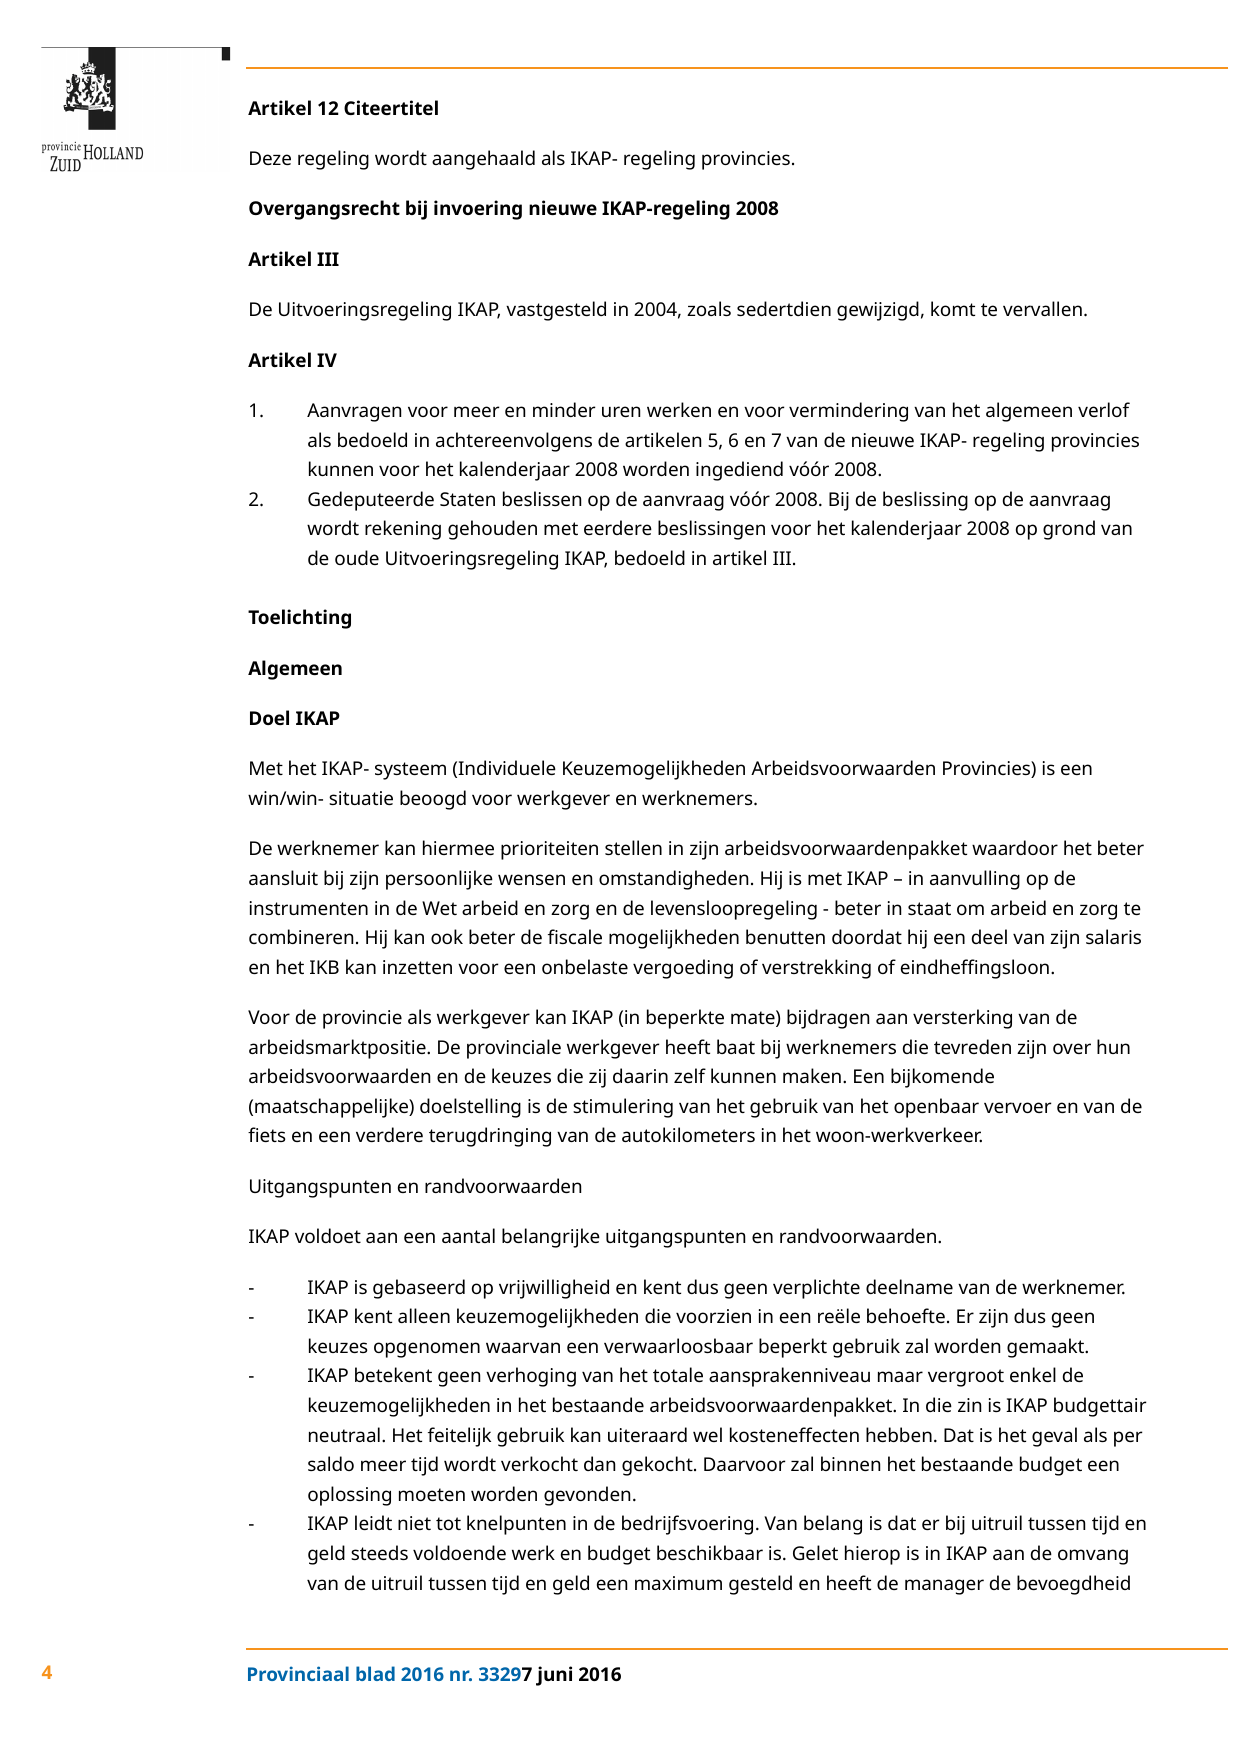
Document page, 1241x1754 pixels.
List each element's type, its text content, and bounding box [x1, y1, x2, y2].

text IKAP voldoet aan een aantal belangrijke uitgangspunten en randvoorwaarden. [248, 1223, 1152, 1249]
list IKAP is gebaseerd op vrijwilligheid en kent dus geen verplichte deelname van de werknemer. [248, 1274, 1152, 1300]
text Voor de provincie als werkgever kan IKAP (in beperkte mate) bijdragen aan versterking van de arbeidsmarktpositie. De provinciale werkgever heeft baat bij werknemers die tevreden zijn over hun arbeidsvoorwaarden en de keuzes die zij daarin zelf kunnen maken. Een bijkomende (maatschappelijke) doelstelling is de stimulering van het gebruik van het openbaar vervoer en van de fiets en een verdere terugdringing van de autokilometers in het woon-werkverkeer. [248, 1004, 1152, 1148]
list IKAP kent alleen keuzemogelijkheden die voorzien in een reële behoefte. Er zijn dus geen keuzes opgenomen waarvan een verwaarloosbaar beperkt gebruik zal worden gemaakt. [248, 1303, 1152, 1359]
text De Uitvoeringsregeling IKAP, vastgesteld in 2004, zoals sedertdien gewijzigd, komt te vervallen. [248, 296, 1152, 322]
text Toelichting [248, 604, 1152, 630]
picture [41, 47, 231, 172]
text Artikel 12 Citeertitel [248, 95, 1152, 121]
text Met het IKAP- systeem (Individuele Keuzemogelijkheden Arbeidsvoorwaarden Provincies) is een win/win- situatie beoogd voor werkgever en werknemers. [248, 756, 1152, 811]
text Algemeen [248, 655, 1152, 681]
text Artikel IV [248, 347, 1152, 373]
text De werknemer kan hiermee prioriteiten stellen in zijn arbeidsvoorwaardenpakket waardoor het beter aansluit bij zijn persoonlijke wensen en omstandigheden. Hij is met IKAP – in aanvulling op de instrumenten in de Wet arbeid en zorg en de levensloopregeling - beter in staat om arbeid en zorg te combineren. Hij kan ook beter de fiscale mogelijkheden benutten doordat hij een deel van zijn salaris en het IKB kan inzetten voor een onbelaste vergoeding of verstrekking of eindheffingsloon. [248, 836, 1152, 980]
text Deze regeling wordt aangehaald als IKAP- regeling provincies. [248, 145, 1152, 171]
list Gedeputeerde Staten beslissen op de aanvraag vóór 2008. Bij de beslissing op de aanvraag wordt rekening gehouden met eerdere beslissingen voor het kalenderjaar 2008 op grond van de oude Uitvoeringsregeling IKAP, bedoeld in artikel III. [248, 486, 1152, 571]
text Artikel III [248, 246, 1152, 272]
list IKAP leidt niet tot knelpunten in de bedrijfsvoering. Van belang is dat er bij uitruil tussen tijd en geld steeds voldoende werk en budget beschikbaar is. Gelet hierop is in IKAP aan de omvang van de uitruil tussen tijd en geld een maximum gesteld en heeft de manager de bevoegdheid [248, 1511, 1152, 1596]
list IKAP betekent geen verhoging van het totale aansprakenniveau maar vergroot enkel de keuzemogelijkheden in het bestaande arbeidsvoorwaardenpakket. In die zin is IKAP budgettair neutraal. Het feitelijk gebruik kan uiteraard wel kosteneffecten hebben. Dat is het geval als per saldo meer tijd wordt verkocht dan gekocht. Daarvoor zal binnen het bestaande budget een oplossing moeten worden gevonden. [248, 1363, 1152, 1507]
text Doel IKAP [248, 705, 1152, 731]
text Overgangsrecht bij invoering nieuwe IKAP-regeling 2008 [248, 196, 1152, 221]
text Uitgangspunten en randvoorwaarden [248, 1173, 1152, 1199]
list Aanvragen voor meer en minder uren werken en voor vermindering van het algemeen verlof als bedoeld in achtereenvolgens de artikelen 5, 6 en 7 van de nieuwe IKAP- regeling provincies kunnen voor het kalenderjaar 2008 worden ingediend vóór 2008. [248, 397, 1152, 482]
